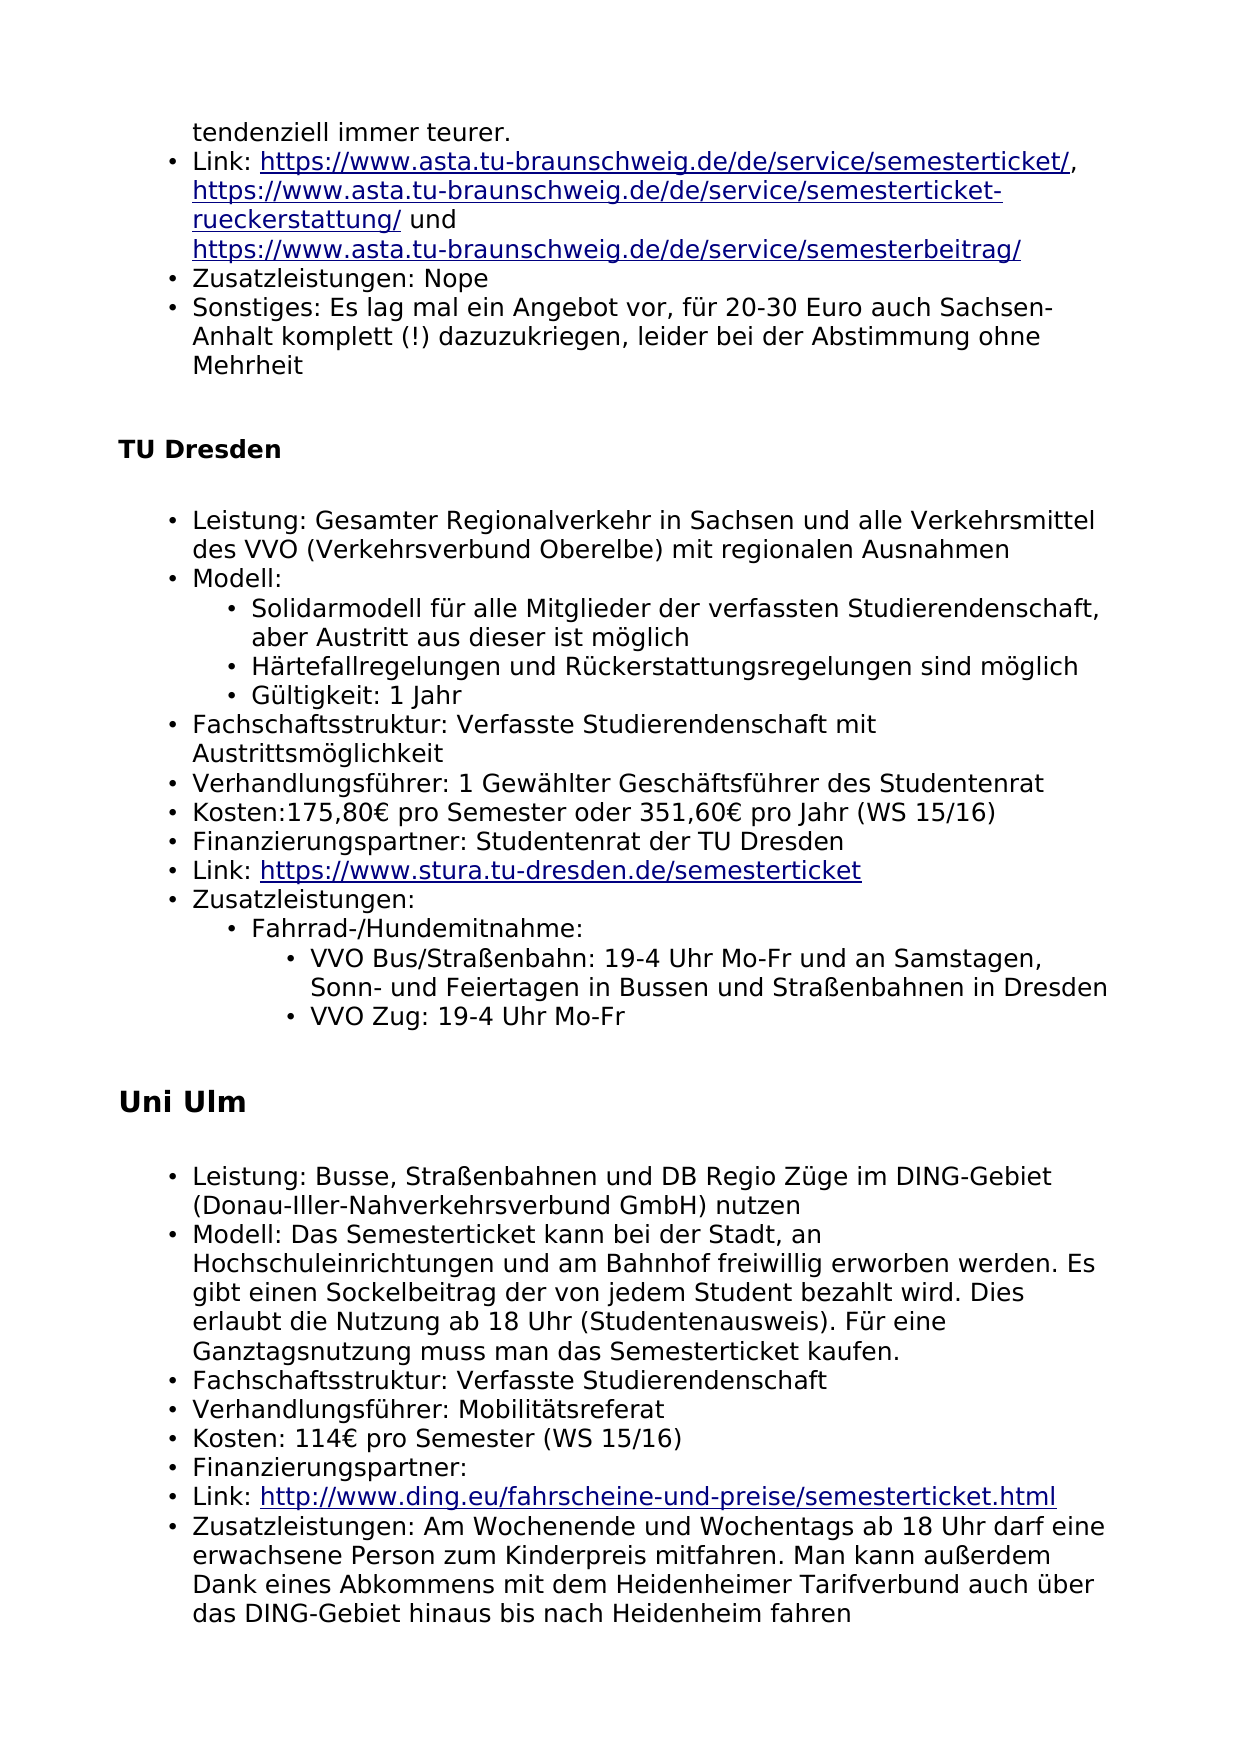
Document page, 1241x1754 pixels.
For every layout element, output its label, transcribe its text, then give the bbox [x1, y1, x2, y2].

list Solidarmodell für alle Mitglieder der verfassten Studierendenschaft, aber Austritt aus dieser ist möglich [236, 594, 1122, 652]
list Gültigkeit: 1 Jahr [236, 681, 1122, 710]
list Verhandlungsführer: 1 Gewählter Geschäftsführer des Studentenrat [177, 769, 1122, 798]
list Zusatzleistungen: Nope [177, 264, 1122, 293]
list Modell: Das Semesterticket kann bei der Stadt, an Hochschuleinrichtungen und am Bahnhof freiwillig erworben werden. Es gibt einen Sockelbeitrag der von jedem Student bezahlt wird. Dies erlaubt die Nutzung ab 18 Uhr (Studentenausweis). Für eine Ganztagsnutzung muss man das Semesterticket kaufen. [177, 1220, 1122, 1366]
list Fachschaftsstruktur: Verfasste Studierendenschaft [177, 1366, 1122, 1395]
list Finanzierungspartner: [177, 1453, 1122, 1482]
list Modell: [177, 564, 1122, 594]
list Verhandlungsführer: Mobilitätsreferat [177, 1395, 1122, 1424]
list Leistung: Busse, Straßenbahnen und DB Regio Züge im DING-Gebiet (Donau-Iller-Nahverkehrsverbund GmbH) nutzen [177, 1162, 1122, 1220]
list VVO Zug: 19-4 Uhr Mo-Fr [295, 1002, 1122, 1031]
list Leistung: Gesamter Regionalverkehr in Sachsen und alle Verkehrsmittel des VVO (Verkehrsverbund Oberelbe) mit regionalen Ausnahmen [177, 506, 1122, 564]
list Fahrrad-/Hundemitnahme: [236, 914, 1122, 944]
list Zusatzleistungen: Am Wochenende und Wochentags ab 18 Uhr darf eine erwachsene Person zum Kinderpreis mitfahren. Man kann außerdem Dank eines Abkommens mit dem Heidenheimer Tarifverbund auch über das DING-Gebiet hinaus bis nach Heidenheim fahren [177, 1512, 1122, 1628]
subtitle Uni Ulm [118, 1086, 1122, 1120]
list Zusatzleistungen: [177, 885, 1122, 914]
list tendenziell immer teurer. [177, 118, 1122, 147]
list Link: http://www.ding.eu/fahrscheine-und-preise/semesterticket.html [177, 1482, 1122, 1512]
list Kosten:175,80€ pro Semester oder 351,60€ pro Jahr (WS 15/16) [177, 798, 1122, 827]
list Sonstiges: Es lag mal ein Angebot vor, für 20-30 Euro auch Sachsen-Anhalt komplett (!) dazuzukriegen, leider bei der Abstimmung ohne Mehrheit [177, 293, 1122, 381]
list Finanzierungspartner: Studentenrat der TU Dresden [177, 827, 1122, 856]
list VVO Bus/Straßenbahn: 19-4 Uhr Mo-Fr und an Samstagen, Sonn- und Feiertagen in Bussen und Straßenbahnen in Dresden [295, 944, 1122, 1002]
list Kosten: 114€ pro Semester (WS 15/16) [177, 1424, 1122, 1453]
subtitle TU Dresden [118, 435, 1122, 464]
list Link: https://www.stura.tu-dresden.de/semesterticket [177, 856, 1122, 885]
list Fachschaftsstruktur: Verfasste Studierendenschaft mit Austrittsmöglichkeit [177, 710, 1122, 769]
list Härtefallregelungen und Rückerstattungsregelungen sind möglich [236, 652, 1122, 681]
list Link: https://www.asta.tu-braunschweig.de/de/service/semesterticket/, https://www.asta.tu-braunschweig.de/de/service/semesterticket-rueckerstattung/ und https://www.asta.tu-braunschweig.de/de/service/semesterbeitrag/ [177, 147, 1122, 264]
